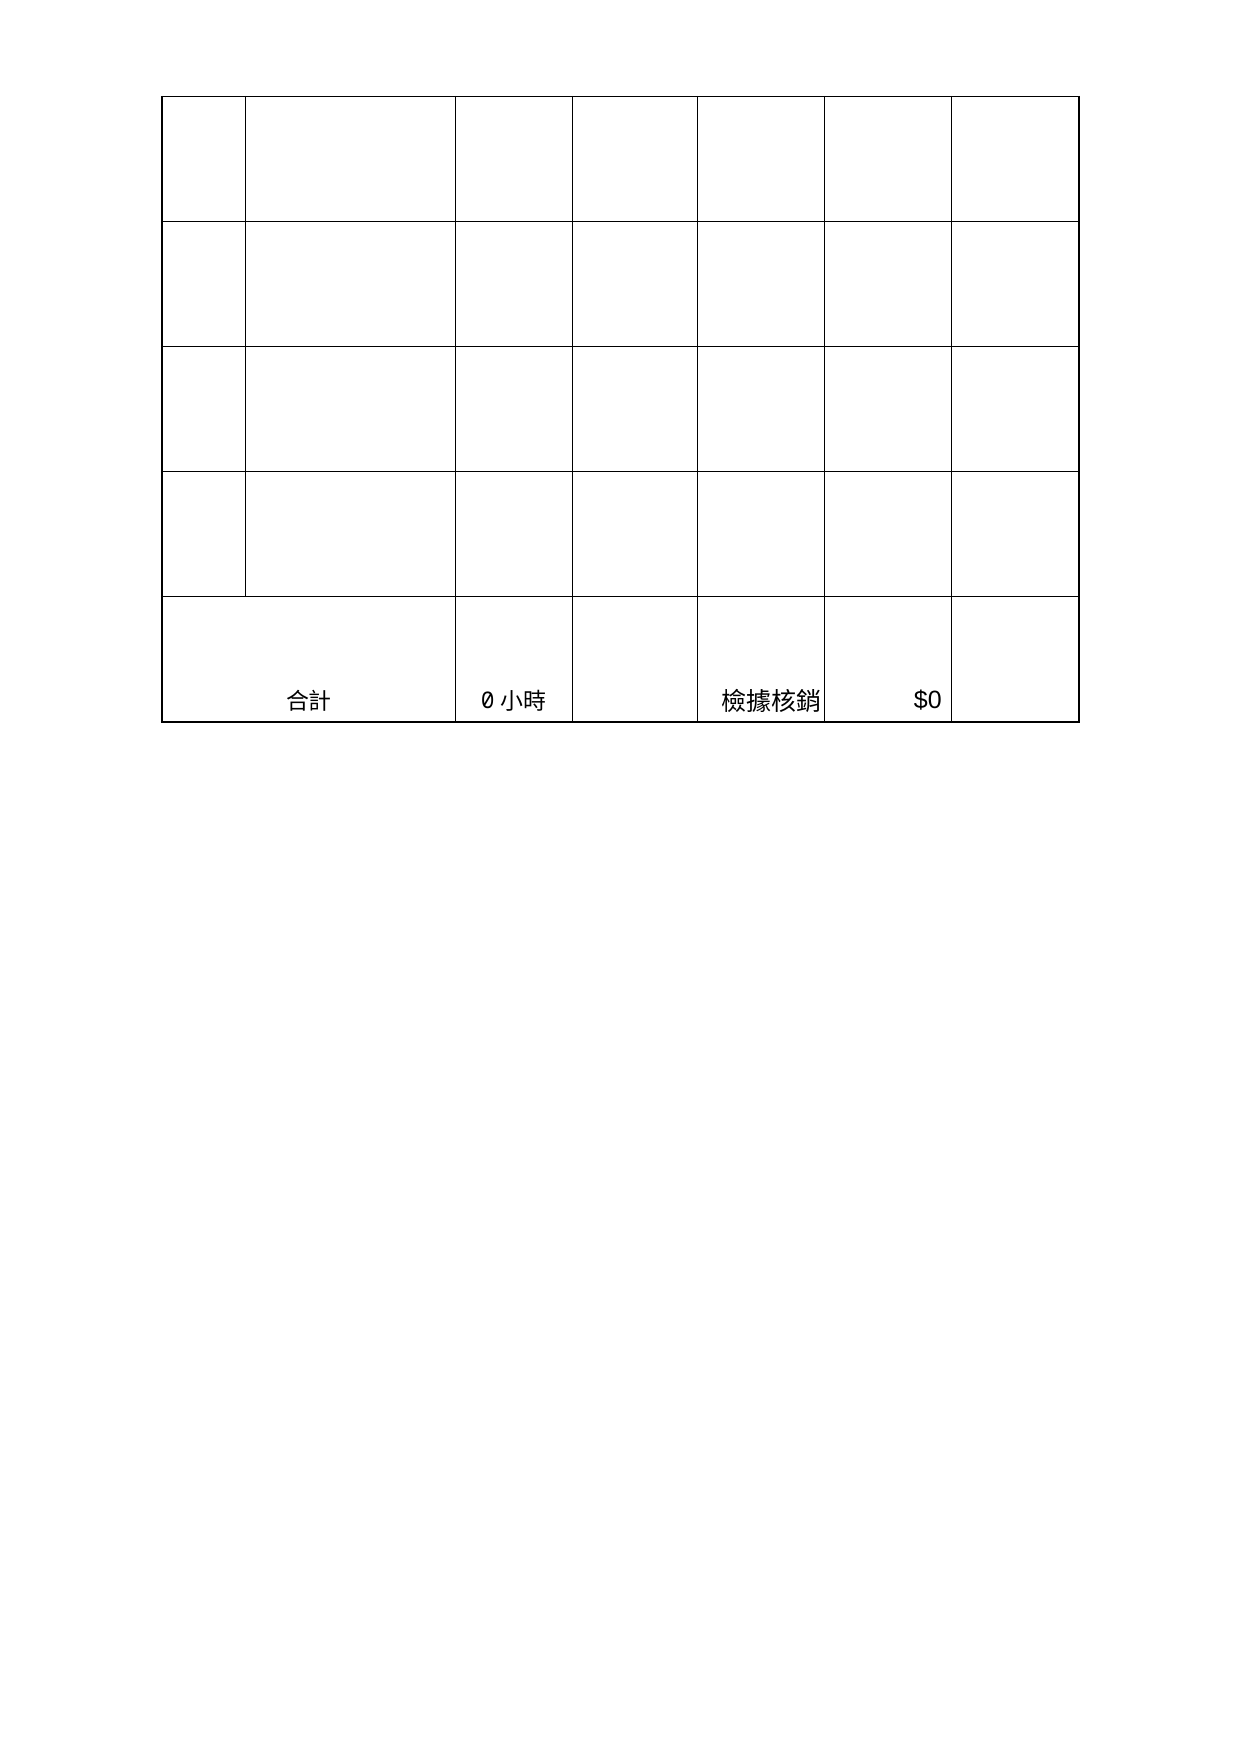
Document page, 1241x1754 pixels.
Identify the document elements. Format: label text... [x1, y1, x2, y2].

table_cell [952, 597, 1078, 721]
table_cell [698, 472, 824, 596]
table_cell [573, 347, 697, 471]
table_cell $0 [825, 597, 951, 721]
table_cell [246, 222, 455, 346]
table_cell [163, 97, 245, 221]
table_cell [456, 97, 497, 221]
table_cell [163, 222, 245, 346]
table_cell [246, 472, 455, 596]
table_cell 檢據核銷 [698, 597, 824, 721]
table_cell [952, 472, 1078, 596]
table_cell 合計 [163, 597, 455, 721]
table_cell [825, 222, 951, 346]
table_cell [825, 347, 951, 471]
table_cell [952, 222, 1078, 346]
table_cell [825, 97, 951, 221]
table_cell [497, 472, 572, 596]
table_cell [163, 347, 245, 471]
table_cell [573, 597, 697, 721]
table_cell [825, 472, 951, 596]
table_cell [698, 97, 824, 221]
table_cell [573, 222, 697, 346]
table_cell 0 [456, 597, 497, 721]
table_cell [497, 222, 572, 346]
table_cell [456, 222, 497, 346]
table_cell [698, 222, 824, 346]
table_cell [163, 472, 245, 596]
table_cell [573, 472, 697, 596]
table_cell 小時 [497, 597, 572, 721]
table_cell [246, 347, 455, 471]
table_cell [246, 97, 455, 221]
table_cell [456, 347, 497, 471]
table_cell [497, 97, 572, 221]
table_cell [573, 97, 697, 221]
table_cell [497, 347, 572, 471]
table_cell [952, 347, 1078, 471]
table_cell [952, 97, 1078, 221]
table_cell [456, 472, 497, 596]
table_cell [698, 347, 824, 471]
